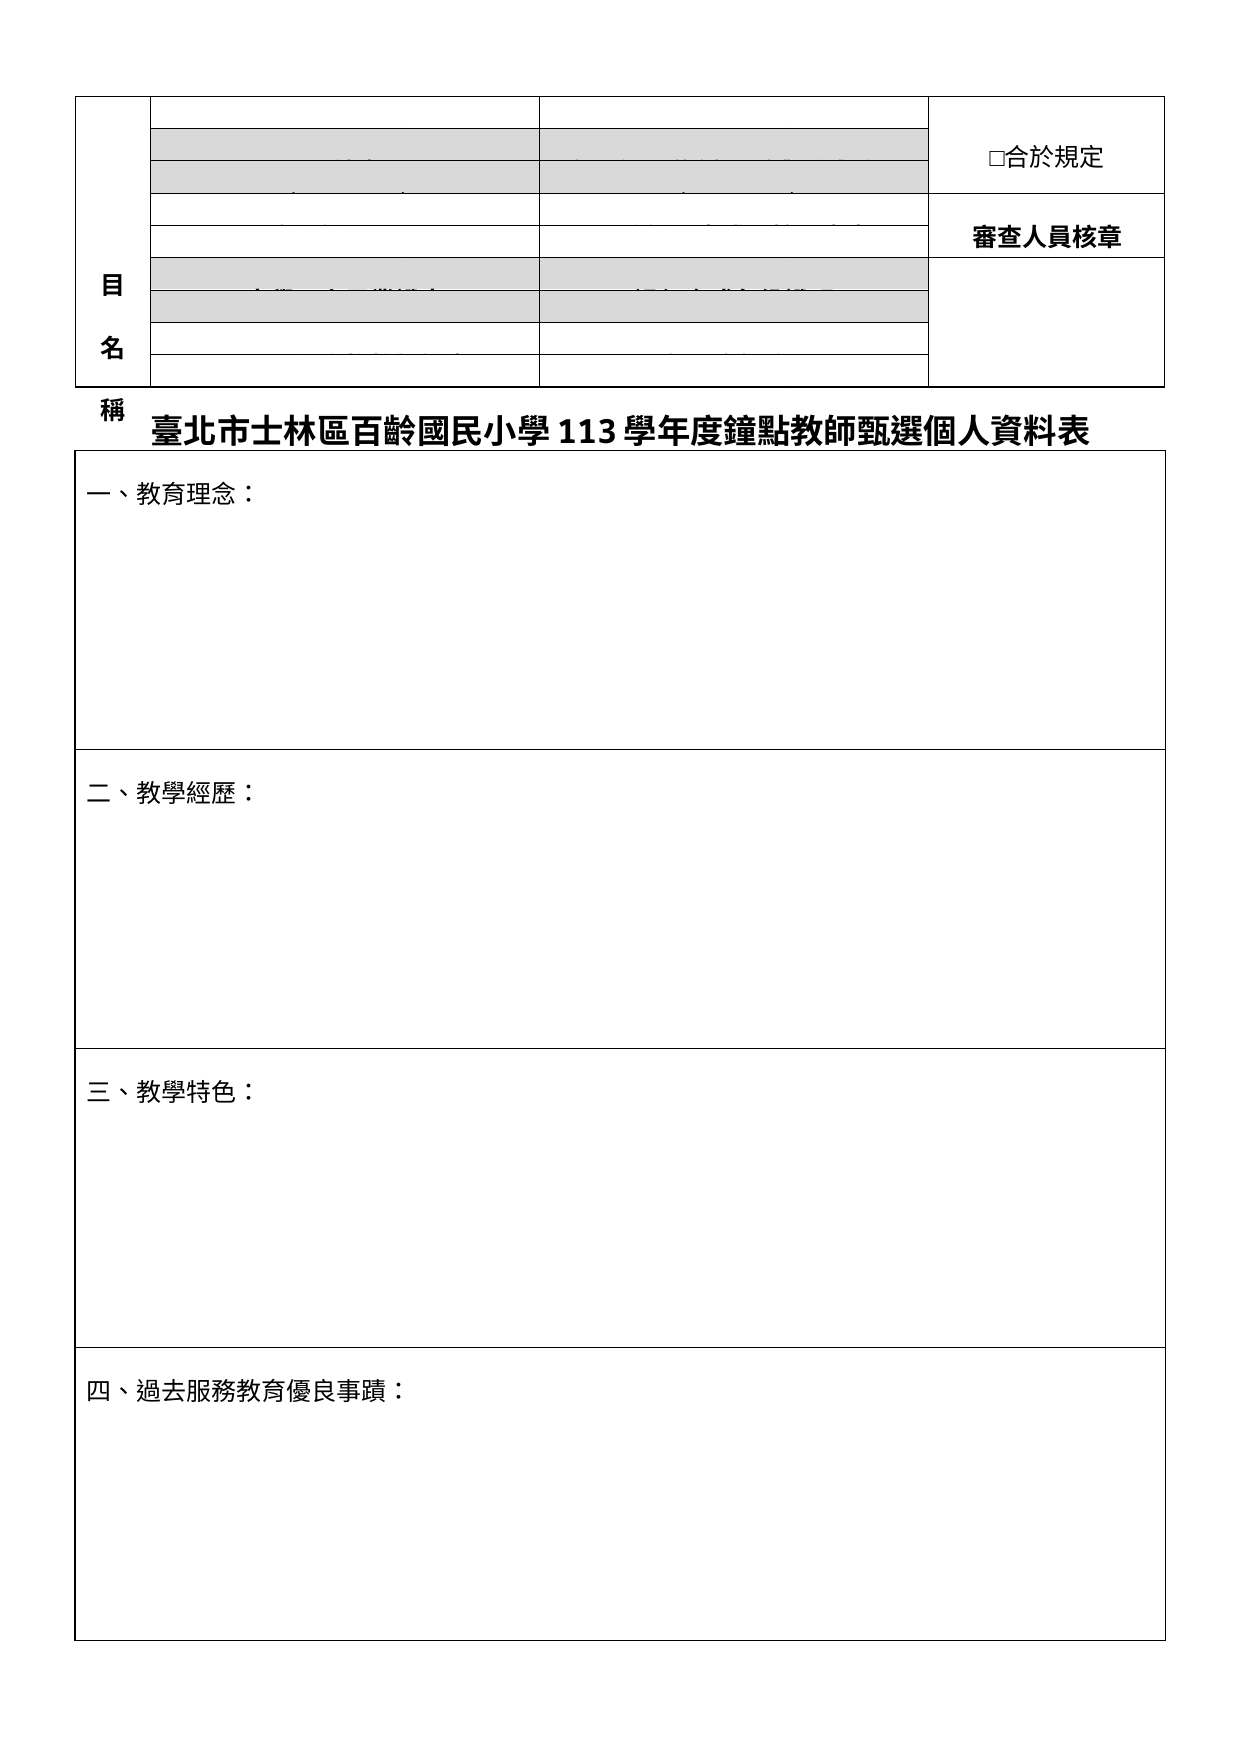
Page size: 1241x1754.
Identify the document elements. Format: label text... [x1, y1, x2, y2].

table_cell 服務證明書或原校同意書 [540, 194, 928, 225]
table_cell □有 □無 [151, 291, 539, 322]
table_cell 審查人員核章 [929, 194, 1164, 257]
table_cell 切結書 [151, 129, 539, 160]
table_cell 大學以上畢業證書 [151, 258, 539, 289]
table_cell □合於規定 □資格不符 [929, 97, 1164, 193]
table_cell □有 □無 [540, 161, 928, 193]
table_cell □有 □無 [151, 355, 539, 386]
table_cell 三、教學特色： [76, 1049, 1165, 1347]
table_cell □有 □無 [540, 97, 928, 128]
table_header 一、教育理念： [76, 451, 1165, 749]
table_cell 四、過去服務教育優良事蹟： [76, 1348, 1165, 1640]
table_cell 二、教學經歷： [76, 750, 1165, 1048]
table_cell □有 □無 [151, 161, 539, 193]
table_cell □有 □無 [151, 97, 539, 128]
table_cell 身份證正反面 [151, 194, 539, 225]
table_cell 國民小學合格教師證書 [151, 323, 539, 354]
table_header 項 目 名 稱 [76, 97, 150, 386]
table_cell [929, 258, 1164, 386]
table_cell □有 □無 [540, 291, 928, 322]
table_cell □有 □無 [151, 226, 539, 257]
table_cell □有 □無 [540, 355, 928, 386]
table_cell 退伍令或免役證明 [540, 258, 928, 289]
table_cell □有 □無 [540, 226, 928, 257]
table_cell 身心障礙手冊 [540, 323, 928, 354]
table_cell 專長、證照、特殊表現、專業進修成長證明 [540, 129, 928, 160]
text 臺北市士林區百齡國民小學113學年度鐘點教師甄選個人資料表 [75, 388, 1165, 450]
